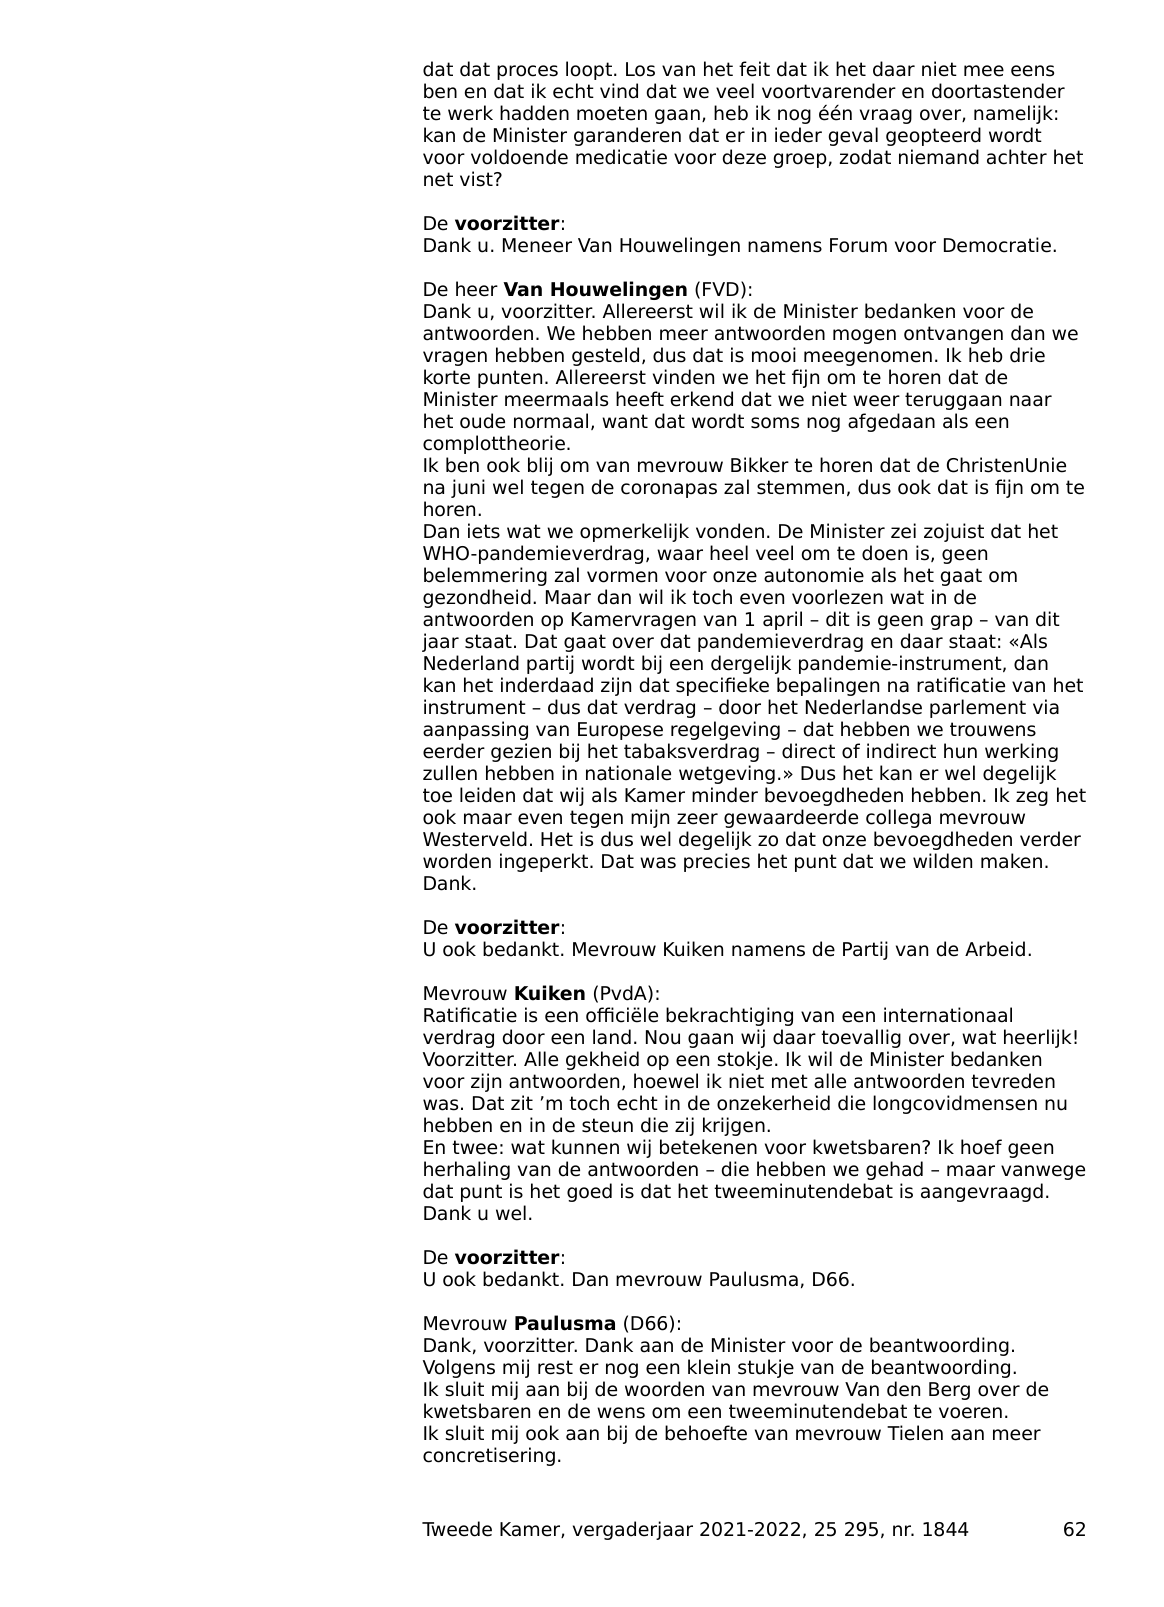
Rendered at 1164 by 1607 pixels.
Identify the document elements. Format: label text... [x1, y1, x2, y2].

text Dank u wel. [422, 1203, 1087, 1225]
text Dan iets wat we opmerkelijk vonden. De Minister zei zojuist dat het WHO-pandemieverdrag, waar heel veel om te doen is, geen belemmering zal vormen voor onze autonomie als het gaat om gezondheid. Maar dan wil ik toch even voorlezen wat in de antwoorden op Kamervragen van 1 april – dit is geen grap – van dit jaar staat. Dat gaat over dat pandemieverdrag en daar staat: «Als Nederland partij wordt bij een dergelijk pandemie-instrument, dan kan het inderdaad zijn dat specifieke bepalingen na ratificatie van het instrument – dus dat verdrag – door het Nederlandse parlement via aanpassing van Europese regelgeving – dat hebben we trouwens eerder gezien bij het tabaksverdrag – direct of indirect hun werking zullen hebben in nationale wetgeving.» Dus het kan er wel degelijk toe leiden dat wij als Kamer minder bevoegdheden hebben. Ik zeg het ook maar even tegen mijn zeer gewaardeerde collega mevrouw Westerveld. Het is dus wel degelijk zo dat onze bevoegdheden verder worden ingeperkt. Dat was precies het punt dat we wilden maken. [422, 521, 1087, 873]
text Ik sluit mij ook aan bij de behoefte van mevrouw Tielen aan meer concretisering. [422, 1423, 1087, 1467]
text De voorzitter: [422, 1247, 1087, 1269]
text Dank, voorzitter. Dank aan de Minister voor de beantwoording. Volgens mij rest er nog een klein stukje van de beantwoording. [422, 1335, 1087, 1379]
text De voorzitter: [422, 213, 1087, 235]
text Ik ben ook blij om van mevrouw Bikker te horen dat de ChristenUnie na juni wel tegen de coronapas zal stemmen, dus ook dat is fijn om te horen. [422, 455, 1087, 521]
text Voorzitter. Alle gekheid op een stokje. Ik wil de Minister bedanken voor zijn antwoorden, hoewel ik niet met alle antwoorden tevreden was. Dat zit ’m toch echt in de onzekerheid die longcovidmensen nu hebben en in de steun die zij krijgen. [422, 1049, 1087, 1137]
text U ook bedankt. Dan mevrouw Paulusma, D66. [422, 1269, 1087, 1291]
text dat dat proces loopt. Los van het feit dat ik het daar niet mee eens ben en dat ik echt vind dat we veel voortvarender en doortastender te werk hadden moeten gaan, heb ik nog één vraag over, namelijk: kan de Minister garanderen dat er in ieder geval geopteerd wordt voor voldoende medicatie voor deze groep, zodat niemand achter het net vist? [422, 59, 1087, 191]
text Mevrouw Paulusma (D66): [422, 1313, 1087, 1335]
text Dank. [422, 873, 1087, 895]
text U ook bedankt. Mevrouw Kuiken namens de Partij van de Arbeid. [422, 939, 1087, 961]
text Ratificatie is een officiële bekrachtiging van een internationaal verdrag door een land. Nou gaan wij daar toevallig over, wat heerlijk! [422, 1005, 1087, 1049]
text De heer Van Houwelingen (FVD): [422, 279, 1087, 301]
text Dank u. Meneer Van Houwelingen namens Forum voor Democratie. [422, 235, 1087, 257]
text De voorzitter: [422, 917, 1087, 939]
text Mevrouw Kuiken (PvdA): [422, 983, 1087, 1005]
text Dank u, voorzitter. Allereerst wil ik de Minister bedanken voor de antwoorden. We hebben meer antwoorden mogen ontvangen dan we vragen hebben gesteld, dus dat is mooi meegenomen. Ik heb drie korte punten. Allereerst vinden we het fijn om te horen dat de Minister meermaals heeft erkend dat we niet weer teruggaan naar het oude normaal, want dat wordt soms nog afgedaan als een complottheorie. [422, 301, 1087, 455]
text Ik sluit mij aan bij de woorden van mevrouw Van den Berg over de kwetsbaren en de wens om een tweeminutendebat te voeren. [422, 1379, 1087, 1423]
text En twee: wat kunnen wij betekenen voor kwetsbaren? Ik hoef geen herhaling van de antwoorden – die hebben we gehad – maar vanwege dat punt is het goed is dat het tweeminutendebat is aangevraagd. [422, 1137, 1087, 1203]
